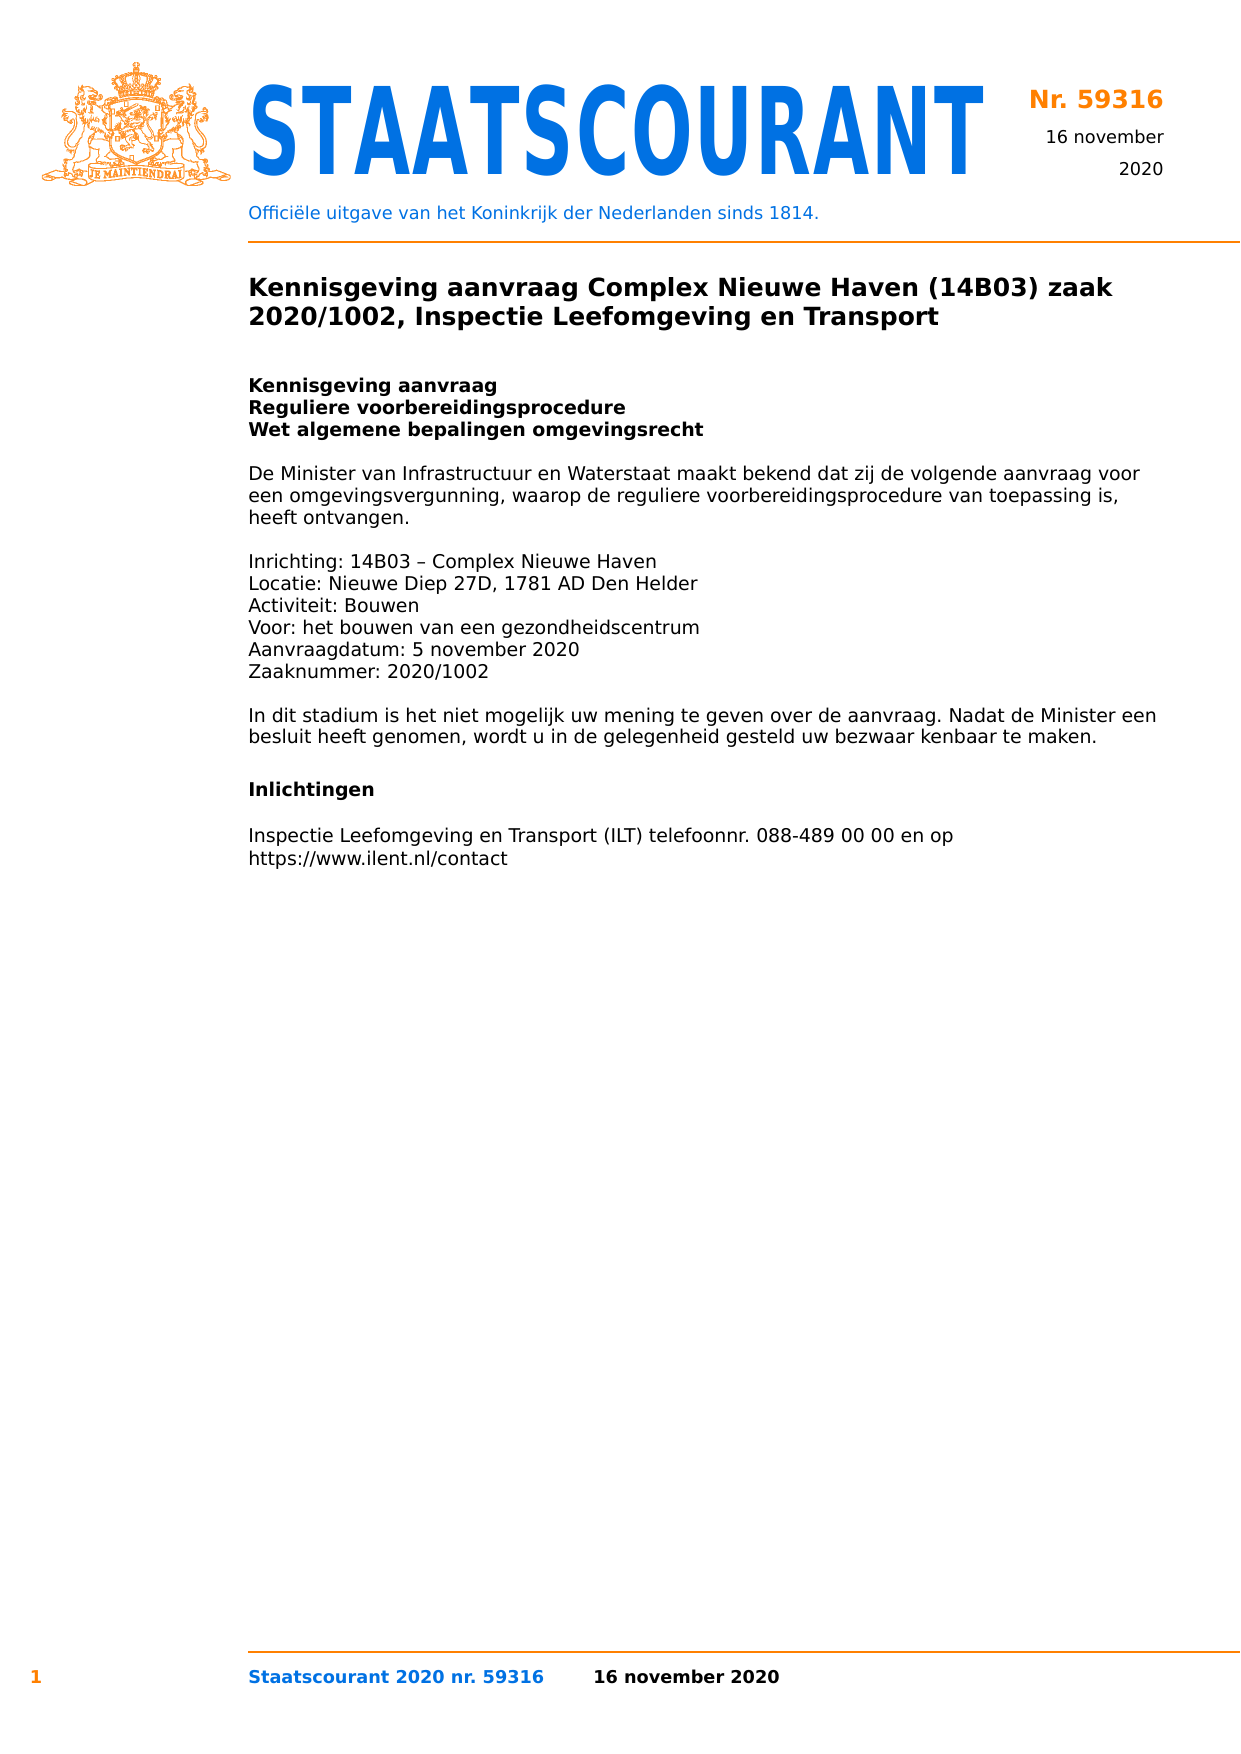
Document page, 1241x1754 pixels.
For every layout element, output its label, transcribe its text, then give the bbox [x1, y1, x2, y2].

table_cell 2020 [998, 153, 1240, 203]
text Inrichting: 14B03 – Complex Nieuwe Haven [248, 551, 1163, 573]
table_cell Officiële uitgave van het Koninkrijk der Nederlanden sinds 1814. [248, 203, 1240, 241]
text In dit stadium is het niet mogelijk uw mening te geven over de aanvraag. Nadat de Minister een besluit heeft genomen, wordt u in de gelegenheid gesteld uw bezwaar kenbaar te maken. [248, 704, 1163, 748]
text Kennisgeving aanvraag [248, 375, 1163, 397]
text Reguliere voorbereidingsprocedure [248, 397, 1163, 419]
table_header [25, 62, 248, 241]
table_header STAATSCOURANT [248, 62, 998, 203]
subtitle Inlichtingen [248, 778, 1163, 800]
table_cell 16 november [998, 121, 1240, 153]
text Wet algemene bepalingen omgevingsrecht [248, 419, 1163, 441]
text Inspectie Leefomgeving en Transport (ILT) telefoonnr. 088-489 00 00 en op https://www.ilent.nl/contact [248, 825, 1163, 869]
subtitle Kennisgeving aanvraag Complex Nieuwe Haven (14B03) zaak 2020/1002, Inspectie Leefomgeving en Transport [248, 273, 1163, 331]
table_header Nr. 59316 [998, 62, 1240, 121]
text Voor: het bouwen van een gezondheidscentrum [248, 617, 1163, 639]
text Zaaknummer: 2020/1002 [248, 661, 1163, 683]
text De Minister van Infrastructuur en Waterstaat maakt bekend dat zij de volgende aanvraag voor een omgevingsvergunning, waarop de reguliere voorbereidingsprocedure van toepassing is, heeft ontvangen. [248, 463, 1163, 529]
text Aanvraagdatum: 5 november 2020 [248, 639, 1163, 661]
text Activiteit: Bouwen [248, 595, 1163, 617]
text Locatie: Nieuwe Diep 27D, 1781 AD Den Helder [248, 573, 1163, 595]
picture [41, 62, 231, 186]
